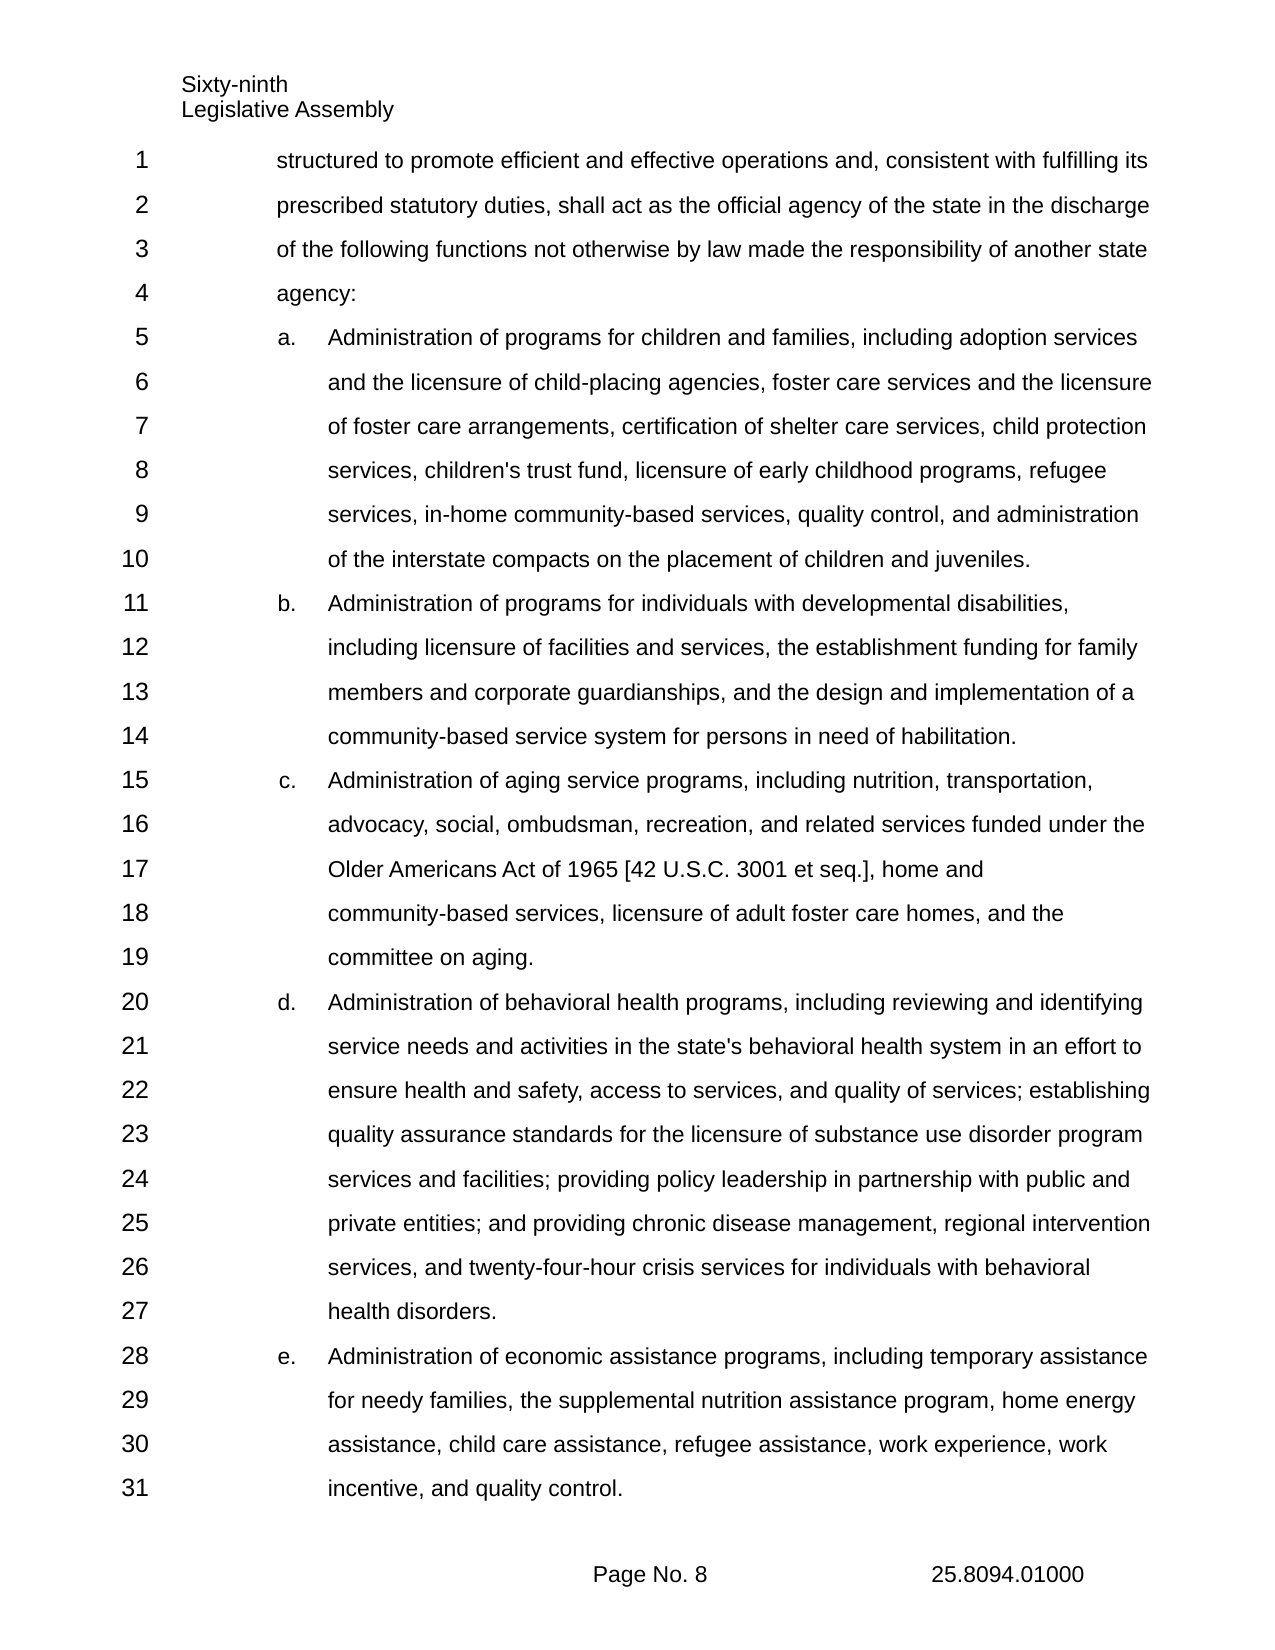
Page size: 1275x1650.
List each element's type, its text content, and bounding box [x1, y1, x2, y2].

text b. Administration of programs for individuals with developmental disabilities, including licensure of facilities and services, the establishment funding for family members and corporate guardianships, and the design and implementation of a community‑based service system for persons in need of habilitation. [181, 576, 1154, 753]
text c. Administration of aging service programs, including nutrition, transportation, advocacy, social, ombudsman, recreation, and related services funded under the Older Americans Act of 1965 [42 U.S.C. 3001 et seq.], home and community‑based services, licensure of adult foster care homes, and the committee on aging. [181, 753, 1154, 974]
text structured to promote efficient and effective operations and, consistent with fulfilling its prescribed statutory duties, shall act as the official agency of the state in the discharge of the following functions not otherwise by law made the responsibility of another state agency: [181, 133, 1154, 310]
text a. Administration of programs for children and families, including adoption services and the licensure of child‑placing agencies, foster care services and the licensure of foster care arrangements, certification of shelter care services, child protection services, children's trust fund, licensure of early childhood programs, refugee services, in‑home community‑based services, quality control, and administration of the interstate compacts on the placement of children and juveniles. [181, 310, 1154, 576]
text d. Administration of behavioral health programs, including reviewing and identifying service needs and activities in the state's behavioral health system in an effort to ensure health and safety, access to services, and quality of services; establishing quality assurance standards for the licensure of substance use disorder program services and facilities; providing policy leadership in partnership with public and private entities; and providing chronic disease management, regional intervention services, and twenty-four-hour crisis services for individuals with behavioral health disorders. [181, 974, 1154, 1329]
text e. Administration of economic assistance programs, including temporary assistance for needy families, the supplemental nutrition assistance program, home energy assistance, child care assistance, refugee assistance, work experience, work incentive, and quality control. [181, 1329, 1154, 1506]
